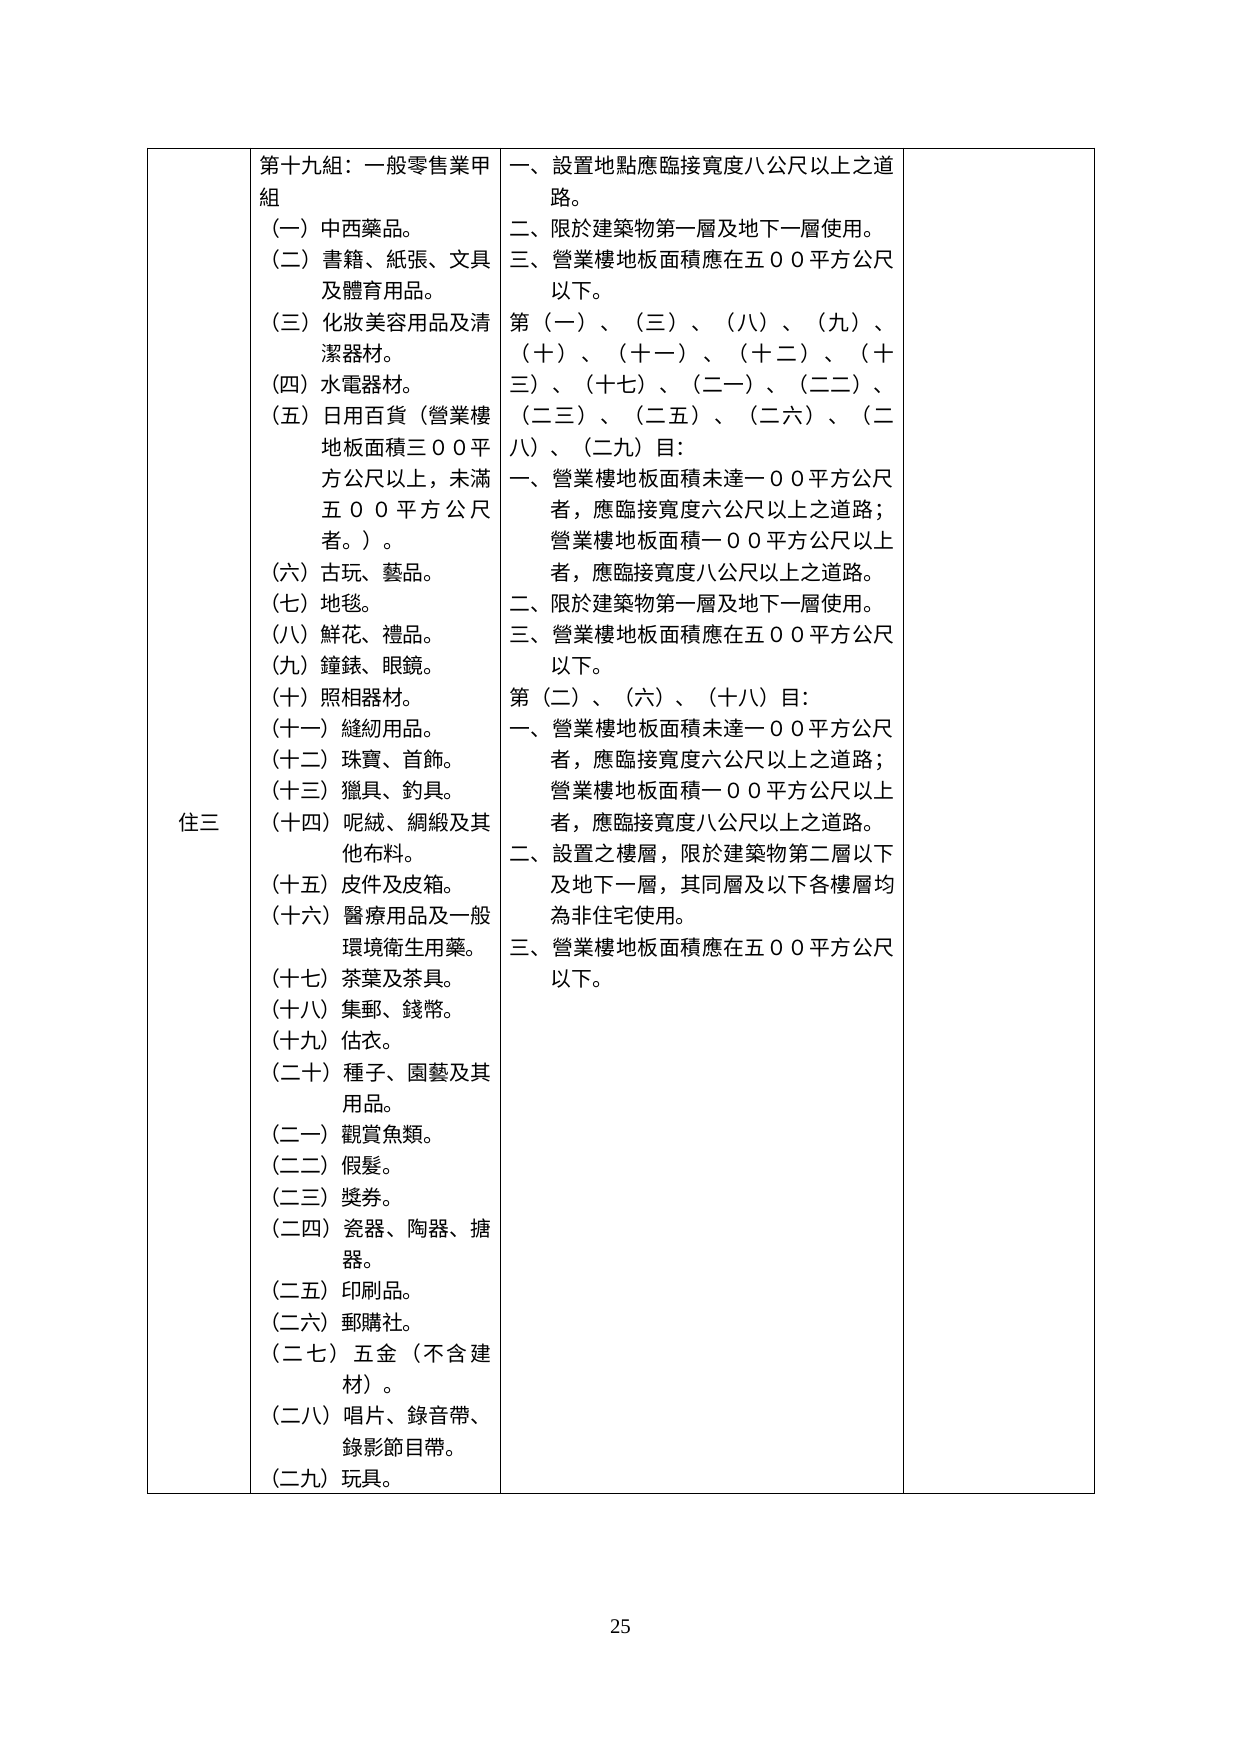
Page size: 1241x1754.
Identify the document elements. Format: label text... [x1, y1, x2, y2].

table_cell [904, 149, 1094, 1492]
table_cell 住三 [148, 149, 250, 1492]
table_cell 第十九組：一般零售業甲組 （一）中西藥品。 （二）書籍、紙張、文具及體育用品。 （三）化妝美容用品及清潔器材。 （四）水電器材。 （五）日用百貨（營業樓地板面積三００平方公尺以上，未滿五００平方公尺者。）。 （六）古玩、藝品。 （七）地毯。 （八）鮮花、禮品。 （九）鐘錶、眼鏡。 （十）照相器材。 （十一）縫紉用品。 （十二）珠寶、首飾。 （十三）獵具、釣具。 （十四）呢絨、綢緞及其他布料。 （十五）皮件及皮箱。 （十六）醫療用品及一般環境衛生用藥。 （十七）茶葉及茶具。 （十八）集郵、錢幣。 （十九）估衣。 （二十）種子、園藝及其用品。 （二一）觀賞魚類。 （二二）假髮。 （二三）獎券。 （二四）瓷器、陶器、搪器。 （二五）印刷品。 （二六）郵購社。 （二七）五金（不含建材）。 （二八）唱片、錄音帶、錄影節目帶。 （二九）玩具。 [251, 149, 500, 1492]
table_cell 一、設置地點應臨接寬度八公尺以上之道路。 二、限於建築物第一層及地下一層使用。 三、營業樓地板面積應在五００平方公尺以下。 第（一）、（三）、（八）、（九）、（十）、（十一）、（十二）、（十三）、（十七）、（二一）、（二二）、（二三）、（二五）、（二六）、（二八）、（二九）目： 一、營業樓地板面積未達一００平方公尺者，應臨接寬度六公尺以上之道路；營業樓地板面積一００平方公尺以上者，應臨接寬度八公尺以上之道路。 二、限於建築物第一層及地下一層使用。 三、營業樓地板面積應在五００平方公尺以下。 第（二）、（六）、（十八）目： 一、營業樓地板面積未達一００平方公尺者，應臨接寬度六公尺以上之道路；營業樓地板面積一００平方公尺以上者，應臨接寬度八公尺以上之道路。 二、設置之樓層，限於建築物第二層以下及地下一層，其同層及以下各樓層均為非住宅使用。 三、營業樓地板面積應在五００平方公尺以下。 [501, 149, 903, 1492]
